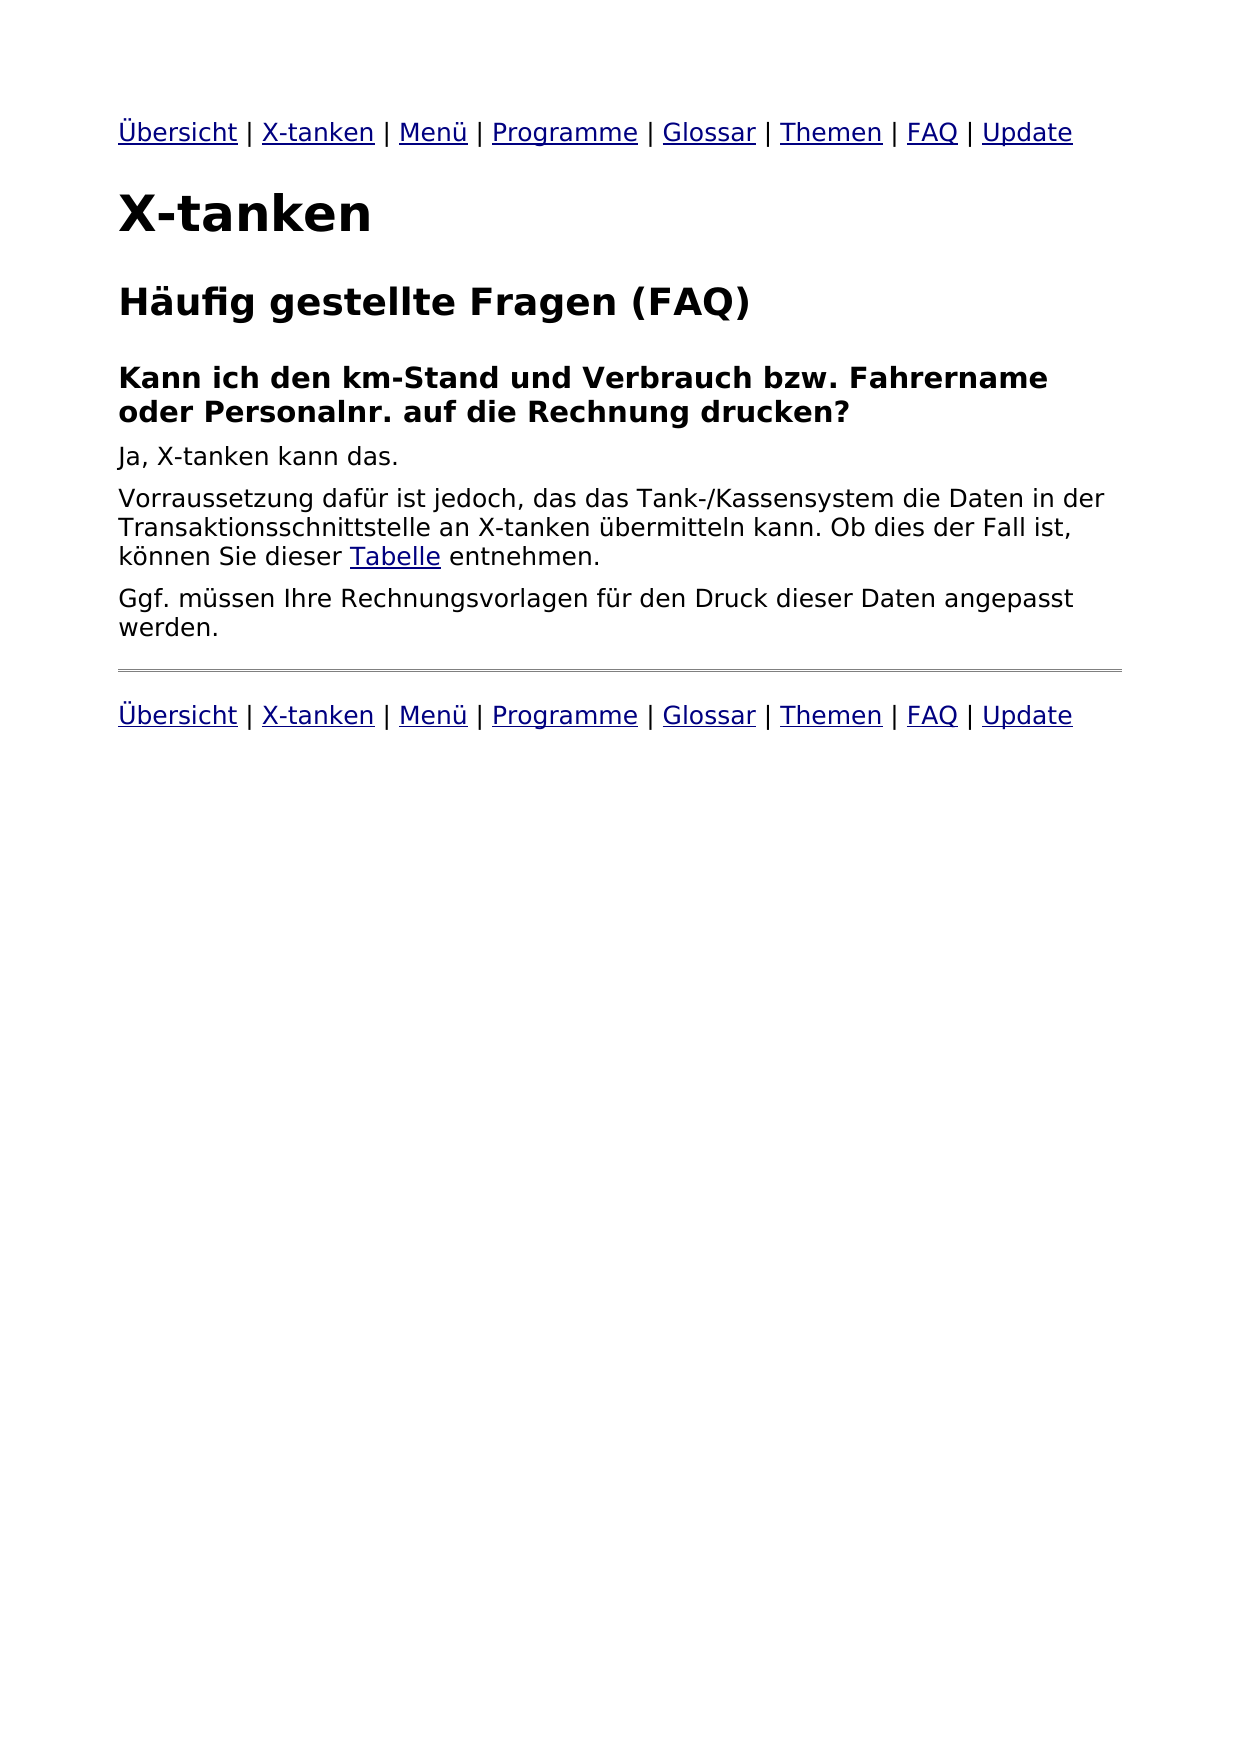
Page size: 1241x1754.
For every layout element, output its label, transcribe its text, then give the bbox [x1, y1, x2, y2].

text Ja, X-tanken kann das. [118, 442, 1122, 471]
text Übersicht | X-tanken | Menü | Programme | Glossar | Themen | FAQ | Update [118, 701, 1122, 730]
text Ggf. müssen Ihre Rechnungsvorlagen für den Druck dieser Daten angepasst werden. [118, 584, 1122, 642]
subtitle Häufig gestellte Fragen (FAQ) [118, 281, 1122, 324]
subtitle Kann ich den km-Stand und Verbrauch bzw. Fahrername oder Personalnr. auf die Rechnung drucken? [118, 362, 1122, 429]
subtitle X-tanken [118, 185, 1122, 243]
text Vorraussetzung dafür ist jedoch, das das Tank-/Kassensystem die Daten in der Transaktionsschnittstelle an X-tanken übermitteln kann. Ob dies der Fall ist, können Sie dieser Tabelle entnehmen. [118, 484, 1122, 571]
text Übersicht | X-tanken | Menü | Programme | Glossar | Themen | FAQ | Update [118, 118, 1122, 147]
